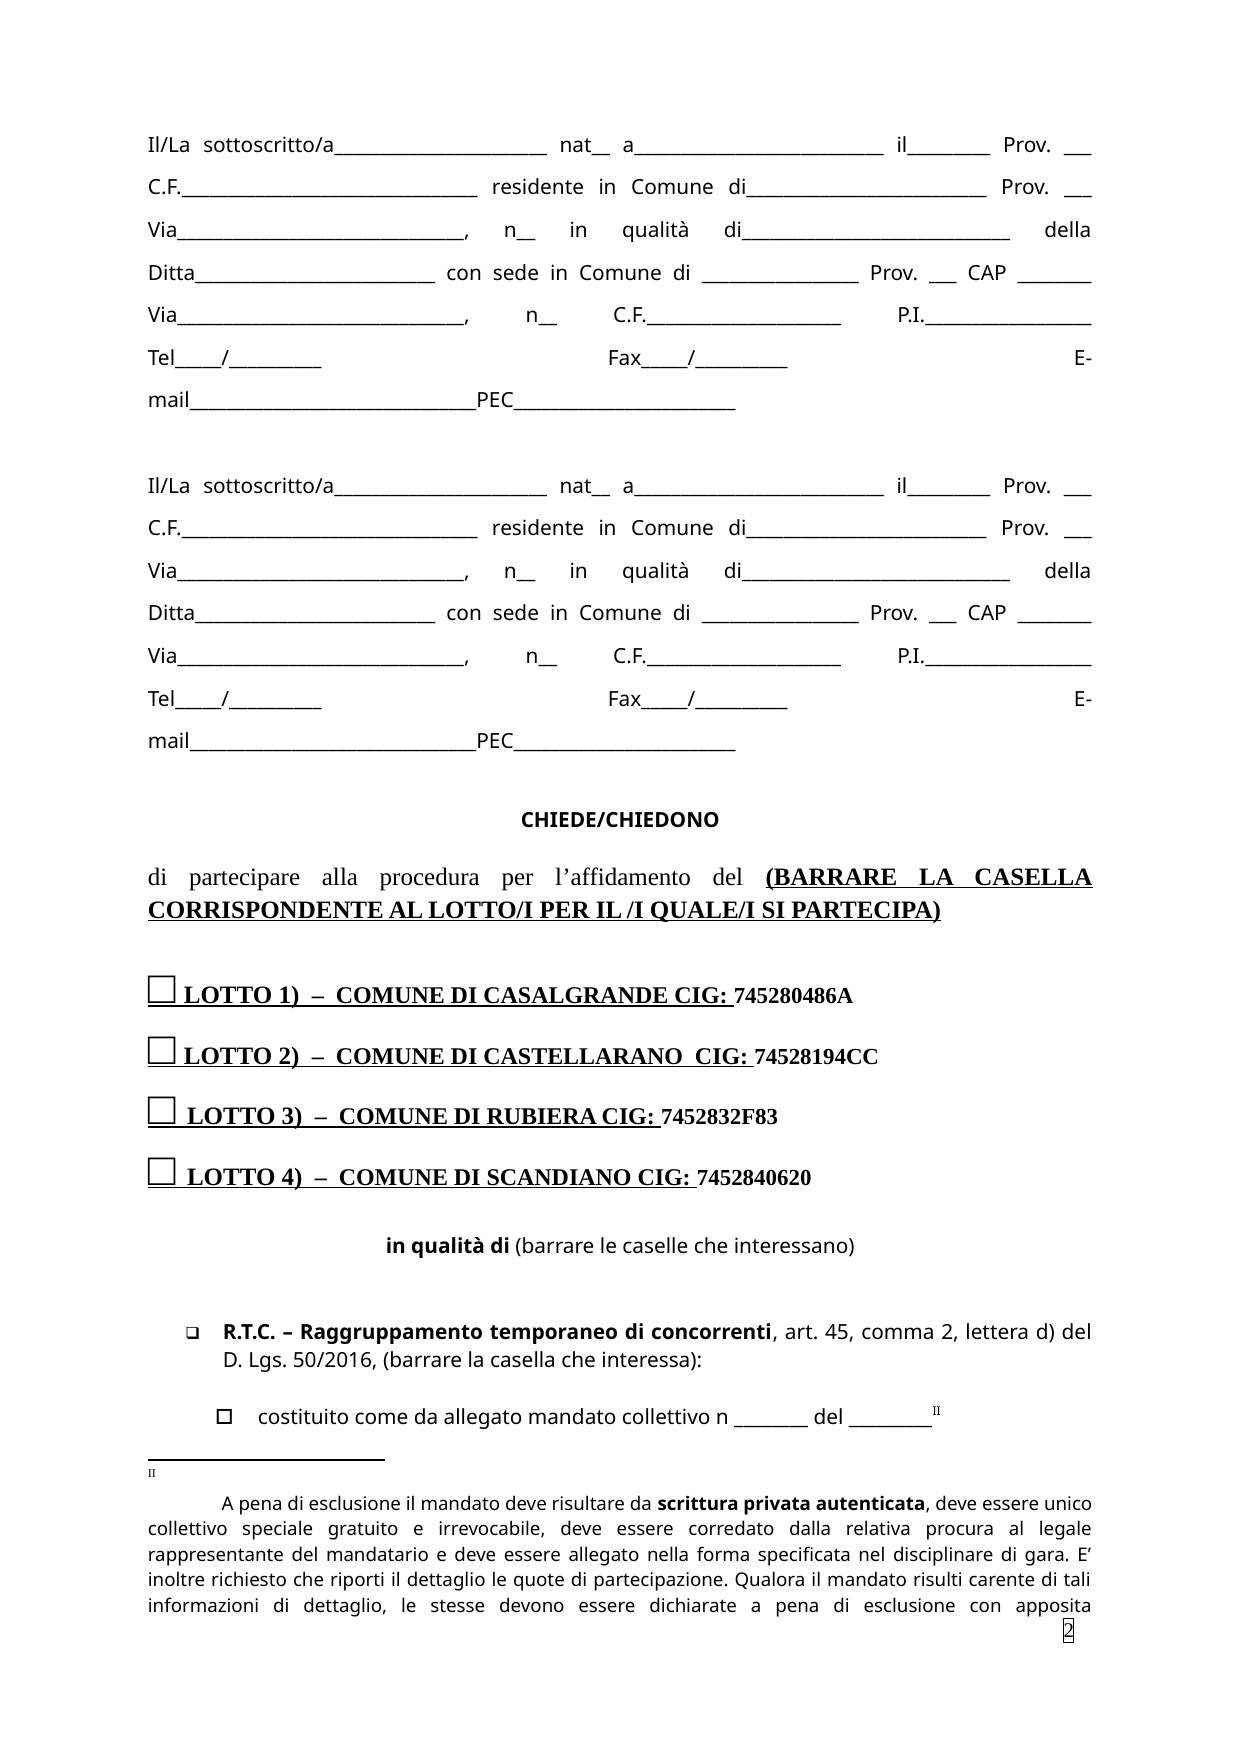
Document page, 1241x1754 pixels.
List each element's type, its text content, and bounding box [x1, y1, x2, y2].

text □ Lotto 3) – COMUNE DI rubiera cig: 7452832F83 [148, 1082, 1092, 1135]
text □ Lotto 1) – COMUNE DI casalgrande cig: 745280486A [148, 961, 1092, 1014]
text in qualità di (barrare le caselle che interessano) [148, 1231, 1092, 1260]
list A pena di esclusione il mandato deve risultare da scrittura privata autenticata, deve essere unico collettivo speciale gratuito e irrevocabile, deve essere corredato dalla relativa procura al legale rappresentante del mandatario e deve essere allegato nella forma specificata nel disciplinare di gara. E’ inoltre richiesto che riporti il dettaglio le quote di partecipazione. Qualora il mandato risulti carente di tali informazioni di dettaglio, le stesse devono essere dichiarate a pena di esclusione con apposita [148, 1490, 1092, 1618]
text Il/La sottoscritto/a_______________________ nat__ a___________________________ il_________ Prov. ___ C.F.________________________________ residente in Comune di__________________________ Prov. ___ Via_______________________________, n__ in qualità di_____________________________ della Ditta__________________________ con sede in Comune di _________________ Prov. ___ CAP ________ Via_______________________________, n__ C.F._____________________ P.I.__________________ Tel_____/__________ Fax_____/__________ E-mail_______________________________PEC________________________ [148, 471, 1092, 755]
text CHIEDE/CHIEDONO [148, 805, 1092, 833]
list ⁯R.T.C. – Raggruppamento temporaneo di concorrenti, art. 45, comma 2, lettera d) del D. Lgs. 50/2016, (barrare la casella che interessa): [185, 1317, 1092, 1374]
list ⁯ costituito come da allegato mandato collettivo n ________ del _________ [215, 1402, 1092, 1431]
text Il/La sottoscritto/a_______________________ nat__ a___________________________ il_________ Prov. ___ C.F.________________________________ residente in Comune di__________________________ Prov. ___ Via_______________________________, n__ in qualità di_____________________________ della Ditta__________________________ con sede in Comune di _________________ Prov. ___ CAP ________ Via_______________________________, n__ C.F._____________________ P.I.__________________ Tel_____/__________ Fax_____/__________ E-mail_______________________________PEC________________________ [148, 130, 1092, 414]
text □ Lotto 4) – COMUNE DI scandiano cig: 7452840620 [148, 1142, 1092, 1195]
text □ Lotto 2) – comune di castellarano cig: 74528194CC [148, 1021, 1092, 1074]
text di partecipare alla procedura per l’affidamento del (BARRARE LA CASELLA CORRISPONDENTE AL LOTTO/I PER IL /I QUALE/I SI PARTECIPA) [148, 862, 1092, 924]
